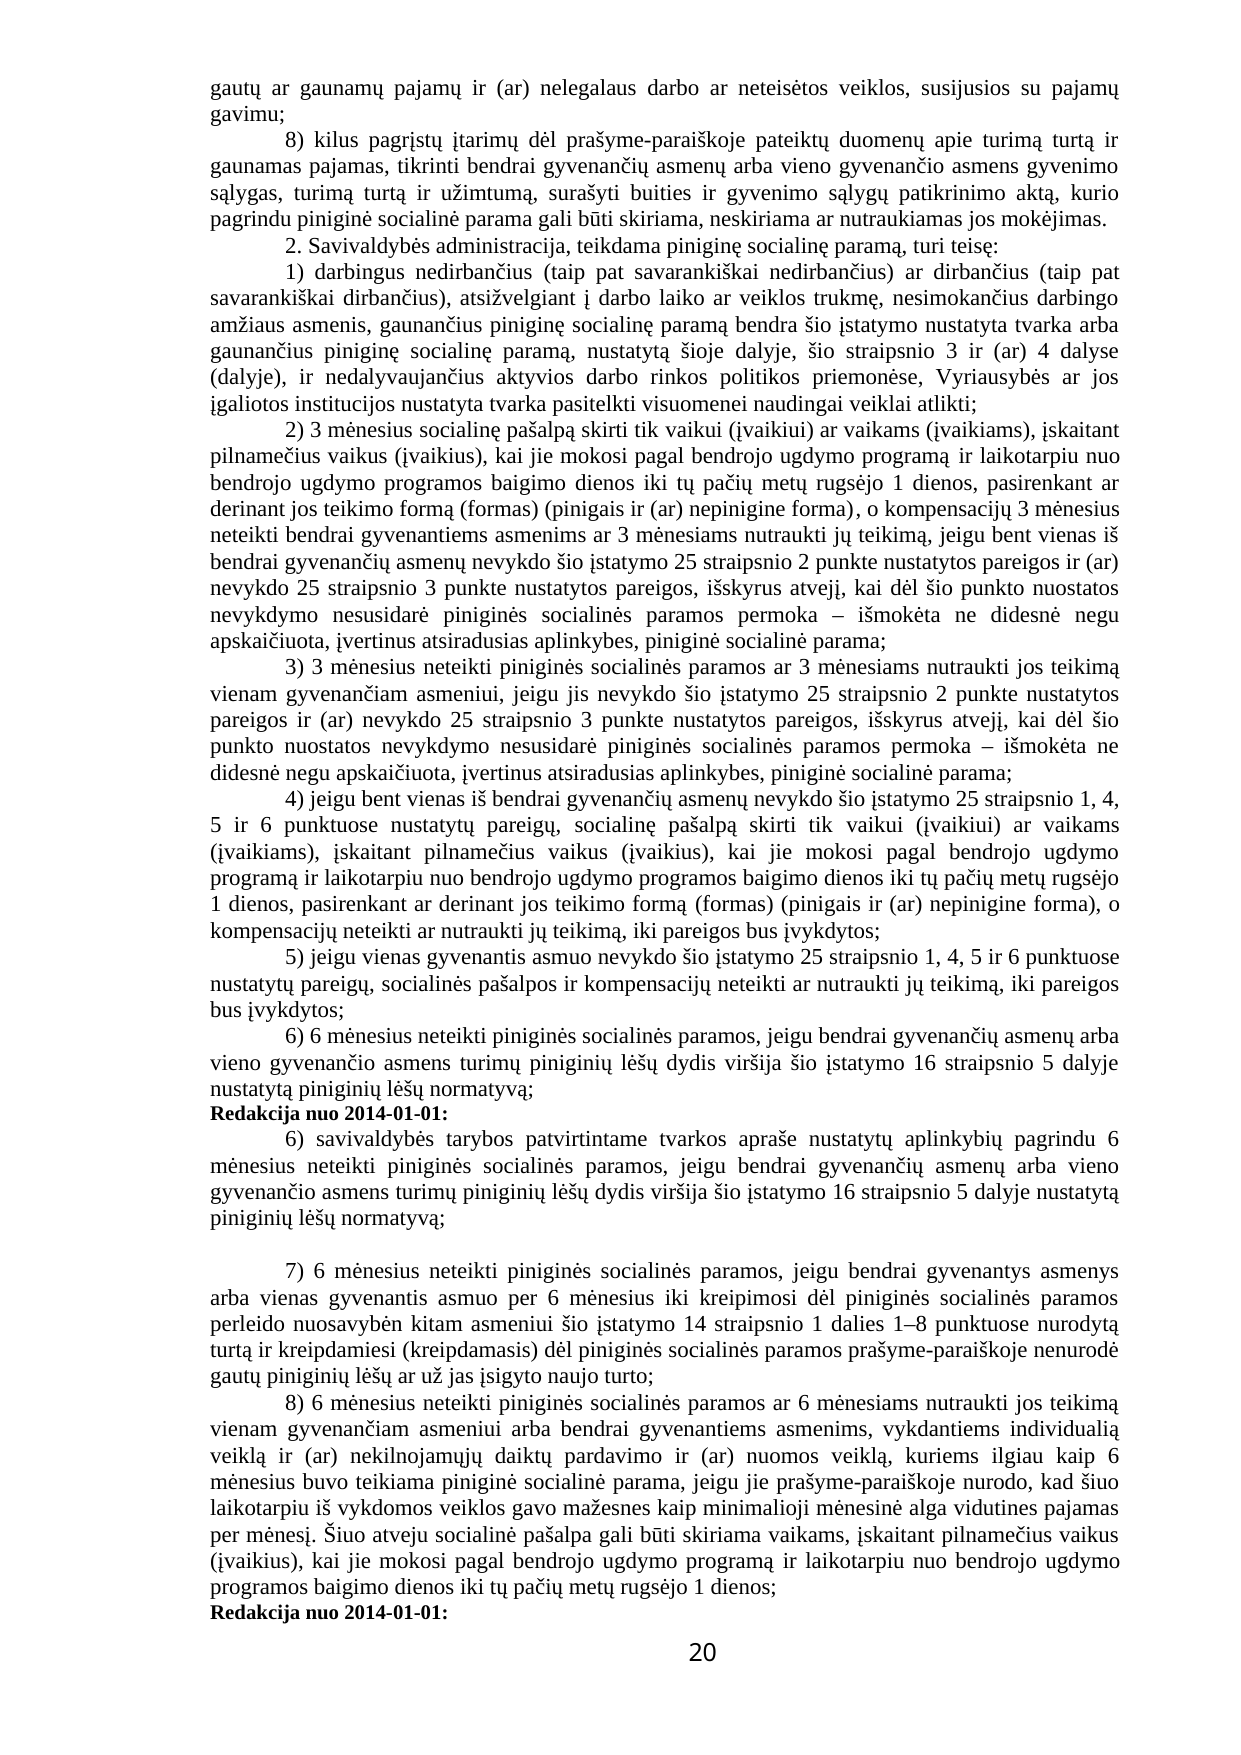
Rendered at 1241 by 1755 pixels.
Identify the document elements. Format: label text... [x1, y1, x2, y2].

text 6) 6 mėnesius neteikti piniginės socialinės paramos, jeigu bendrai gyvenančių asmenų arba vieno gyvenančio asmens turimų piniginių lėšų dydis viršija šio įstatymo 16 straipsnio 5 dalyje nustatytą piniginių lėšų normatyvą; [210, 1022, 1120, 1101]
text 2. Savivaldybės administracija, teikdama piniginę socialinę paramą, turi teisę: [210, 232, 1120, 258]
text 2) 3 mėnesius socialinę pašalpą skirti tik vaikui (įvaikiui) ar vaikams (įvaikiams), įskaitant pilnamečius vaikus (įvaikius), kai jie mokosi pagal bendrojo ugdymo programą ir laikotarpiu nuo bendrojo ugdymo programos baigimo dienos iki tų pačių metų rugsėjo 1 dienos, pasirenkant ar derinant jos teikimo formą (formas) (pinigais ir (ar) nepinigine forma), o kompensacijų 3 mėnesius neteikti bendrai gyvenantiems asmenims ar 3 mėnesiams nutraukti jų teikimą, jeigu bent vienas iš bendrai gyvenančių asmenų nevykdo šio įstatymo 25 straipsnio 2 punkte nustatytos pareigos ir (ar) nevykdo 25 straipsnio 3 punkte nustatytos pareigos, išskyrus atvejį, kai dėl šio punkto nuostatos nevykdymo nesusidarė piniginės socialinės paramos permoka – išmokėta ne didesnė negu apskaičiuota, įvertinus atsiradusias aplinkybes, piniginė socialinė parama; [210, 416, 1120, 653]
text 8) kilus pagrįstų įtarimų dėl prašyme-paraiškoje pateiktų duomenų apie turimą turtą ir gaunamas pajamas, tikrinti bendrai gyvenančių asmenų arba vieno gyvenančio asmens gyvenimo sąlygas, turimą turtą ir užimtumą, surašyti buities ir gyvenimo sąlygų patikrinimo aktą, kurio pagrindu piniginė socialinė parama gali būti skiriama, neskiriama ar nutraukiamas jos mokėjimas. [210, 126, 1120, 232]
text 1) darbingus nedirbančius (taip pat savarankiškai nedirbančius) ar dirbančius (taip pat savarankiškai dirbančius), atsižvelgiant į darbo laiko ar veiklos trukmę, nesimokančius darbingo amžiaus asmenis, gaunančius piniginę socialinę paramą bendra šio įstatymo nustatyta tvarka arba gaunančius piniginę socialinę paramą, nustatytą šioje dalyje, šio straipsnio 3 ir (ar) 4 dalyse (dalyje), ir nedalyvaujančius aktyvios darbo rinkos politikos priemonėse, Vyriausybės ar jos įgaliotos institucijos nustatyta tvarka pasitelkti visuomenei naudingai veiklai atlikti; [210, 258, 1120, 416]
text gautų ar gaunamų pajamų ir (ar) nelegalaus darbo ar neteisėtos veiklos, susijusios su pajamų gavimu; [210, 73, 1120, 126]
text 3) 3 mėnesius neteikti piniginės socialinės paramos ar 3 mėnesiams nutraukti jos teikimą vienam gyvenančiam asmeniui, jeigu jis nevykdo šio įstatymo 25 straipsnio 2 punkte nustatytos pareigos ir (ar) nevykdo 25 straipsnio 3 punkte nustatytos pareigos, išskyrus atvejį, kai dėl šio punkto nuostatos nevykdymo nesusidarė piniginės socialinės paramos permoka – išmokėta ne didesnė negu apskaičiuota, įvertinus atsiradusias aplinkybes, piniginė socialinė parama; [210, 653, 1120, 785]
text 4) jeigu bent vienas iš bendrai gyvenančių asmenų nevykdo šio įstatymo 25 straipsnio 1, 4, 5 ir 6 punktuose nustatytų pareigų, socialinę pašalpą skirti tik vaikui (įvaikiui) ar vaikams (įvaikiams), įskaitant pilnamečius vaikus (įvaikius), kai jie mokosi pagal bendrojo ugdymo programą ir laikotarpiu nuo bendrojo ugdymo programos baigimo dienos iki tų pačių metų rugsėjo 1 dienos, pasirenkant ar derinant jos teikimo formą (formas) (pinigais ir (ar) nepinigine forma), o kompensacijų neteikti ar nutraukti jų teikimą, iki pareigos bus įvykdytos; [210, 785, 1120, 943]
text Redakcija nuo 2014-01-01: [210, 1600, 1120, 1624]
text Redakcija nuo 2014-01-01: [210, 1101, 1120, 1125]
text 6) savivaldybės tarybos patvirtintame tvarkos apraše nustatytų aplinkybių pagrindu 6 mėnesius neteikti piniginės socialinės paramos, jeigu bendrai gyvenančių asmenų arba vieno gyvenančio asmens turimų piniginių lėšų dydis viršija šio įstatymo 16 straipsnio 5 dalyje nustatytą piniginių lėšų normatyvą; [210, 1125, 1120, 1231]
text 8) 6 mėnesius neteikti piniginės socialinės paramos ar 6 mėnesiams nutraukti jos teikimą vienam gyvenančiam asmeniui arba bendrai gyvenantiems asmenims, vykdantiems individualią veiklą ir (ar) nekilnojamųjų daiktų pardavimo ir (ar) nuomos veiklą, kuriems ilgiau kaip 6 mėnesius buvo teikiama piniginė socialinė parama, jeigu jie prašyme-paraiškoje nurodo, kad šiuo laikotarpiu iš vykdomos veiklos gavo mažesnes kaip minimalioji mėnesinė alga vidutines pajamas per mėnesį. Šiuo atveju socialinė pašalpa gali būti skiriama vaikams, įskaitant pilnamečius vaikus (įvaikius), kai jie mokosi pagal bendrojo ugdymo programą ir laikotarpiu nuo bendrojo ugdymo programos baigimo dienos iki tų pačių metų rugsėjo 1 dienos; [210, 1389, 1120, 1600]
text 7) 6 mėnesius neteikti piniginės socialinės paramos, jeigu bendrai gyvenantys asmenys arba vienas gyvenantis asmuo per 6 mėnesius iki kreipimosi dėl piniginės socialinės paramos perleido nuosavybėn kitam asmeniui šio įstatymo 14 straipsnio 1 dalies 1–8 punktuose nurodytą turtą ir kreipdamiesi (kreipdamasis) dėl piniginės socialinės paramos prašyme-paraiškoje nenurodė gautų piniginių lėšų ar už jas įsigyto naujo turto; [210, 1257, 1120, 1389]
text 5) jeigu vienas gyvenantis asmuo nevykdo šio įstatymo 25 straipsnio 1, 4, 5 ir 6 punktuose nustatytų pareigų, socialinės pašalpos ir kompensacijų neteikti ar nutraukti jų teikimą, iki pareigos bus įvykdytos; [210, 943, 1120, 1022]
